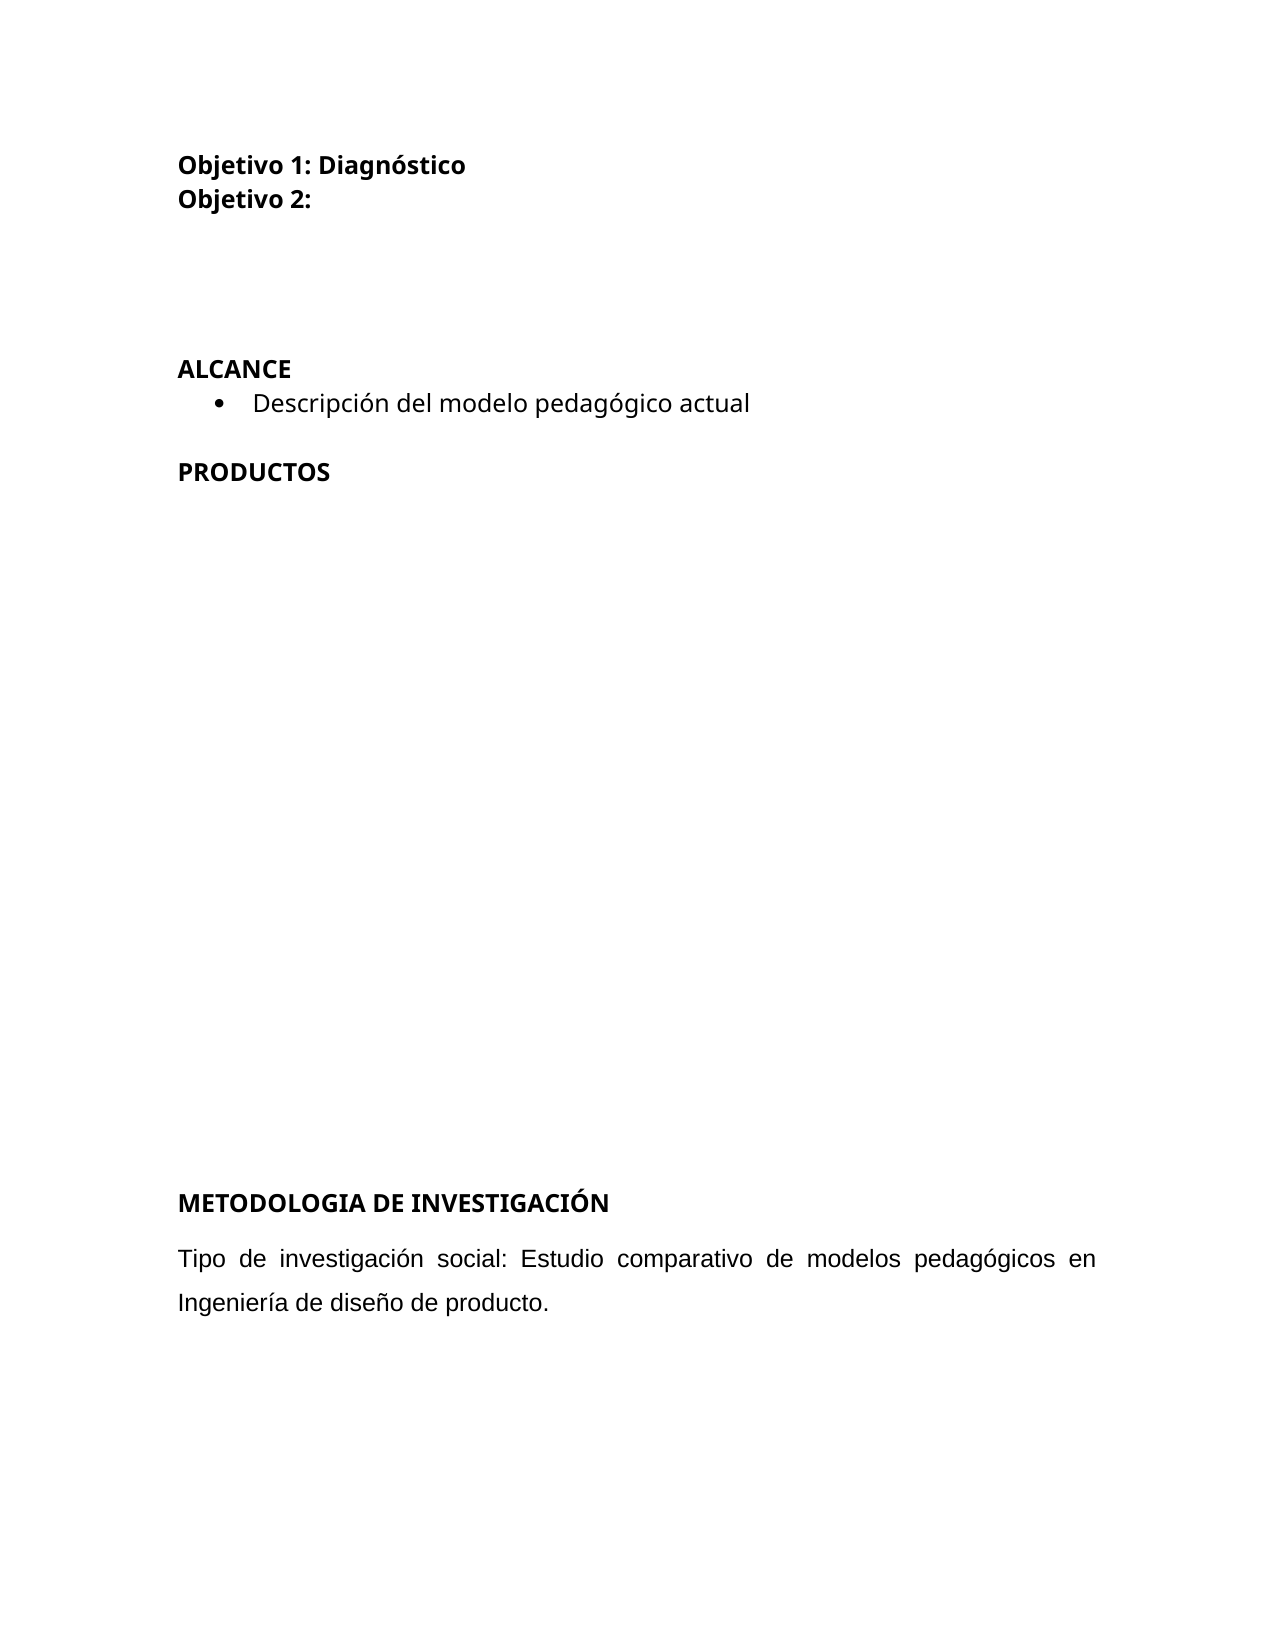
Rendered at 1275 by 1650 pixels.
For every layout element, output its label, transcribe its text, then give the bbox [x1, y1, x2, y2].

subtitle PRODUCTOS [177, 454, 1098, 488]
list Descripción del modelo pedagógico actual [215, 386, 1098, 420]
subtitle Objetivo 1: Diagnóstico [177, 148, 1098, 182]
subtitle Metodologia de investigación [177, 1185, 1098, 1219]
subtitle Objetivo 2: [177, 182, 1098, 216]
text Tipo de investigación social: Estudio comparativo de modelos pedagógicos en Ingeniería de diseño de producto. [177, 1244, 1098, 1316]
subtitle ALCANCE [177, 352, 1098, 386]
